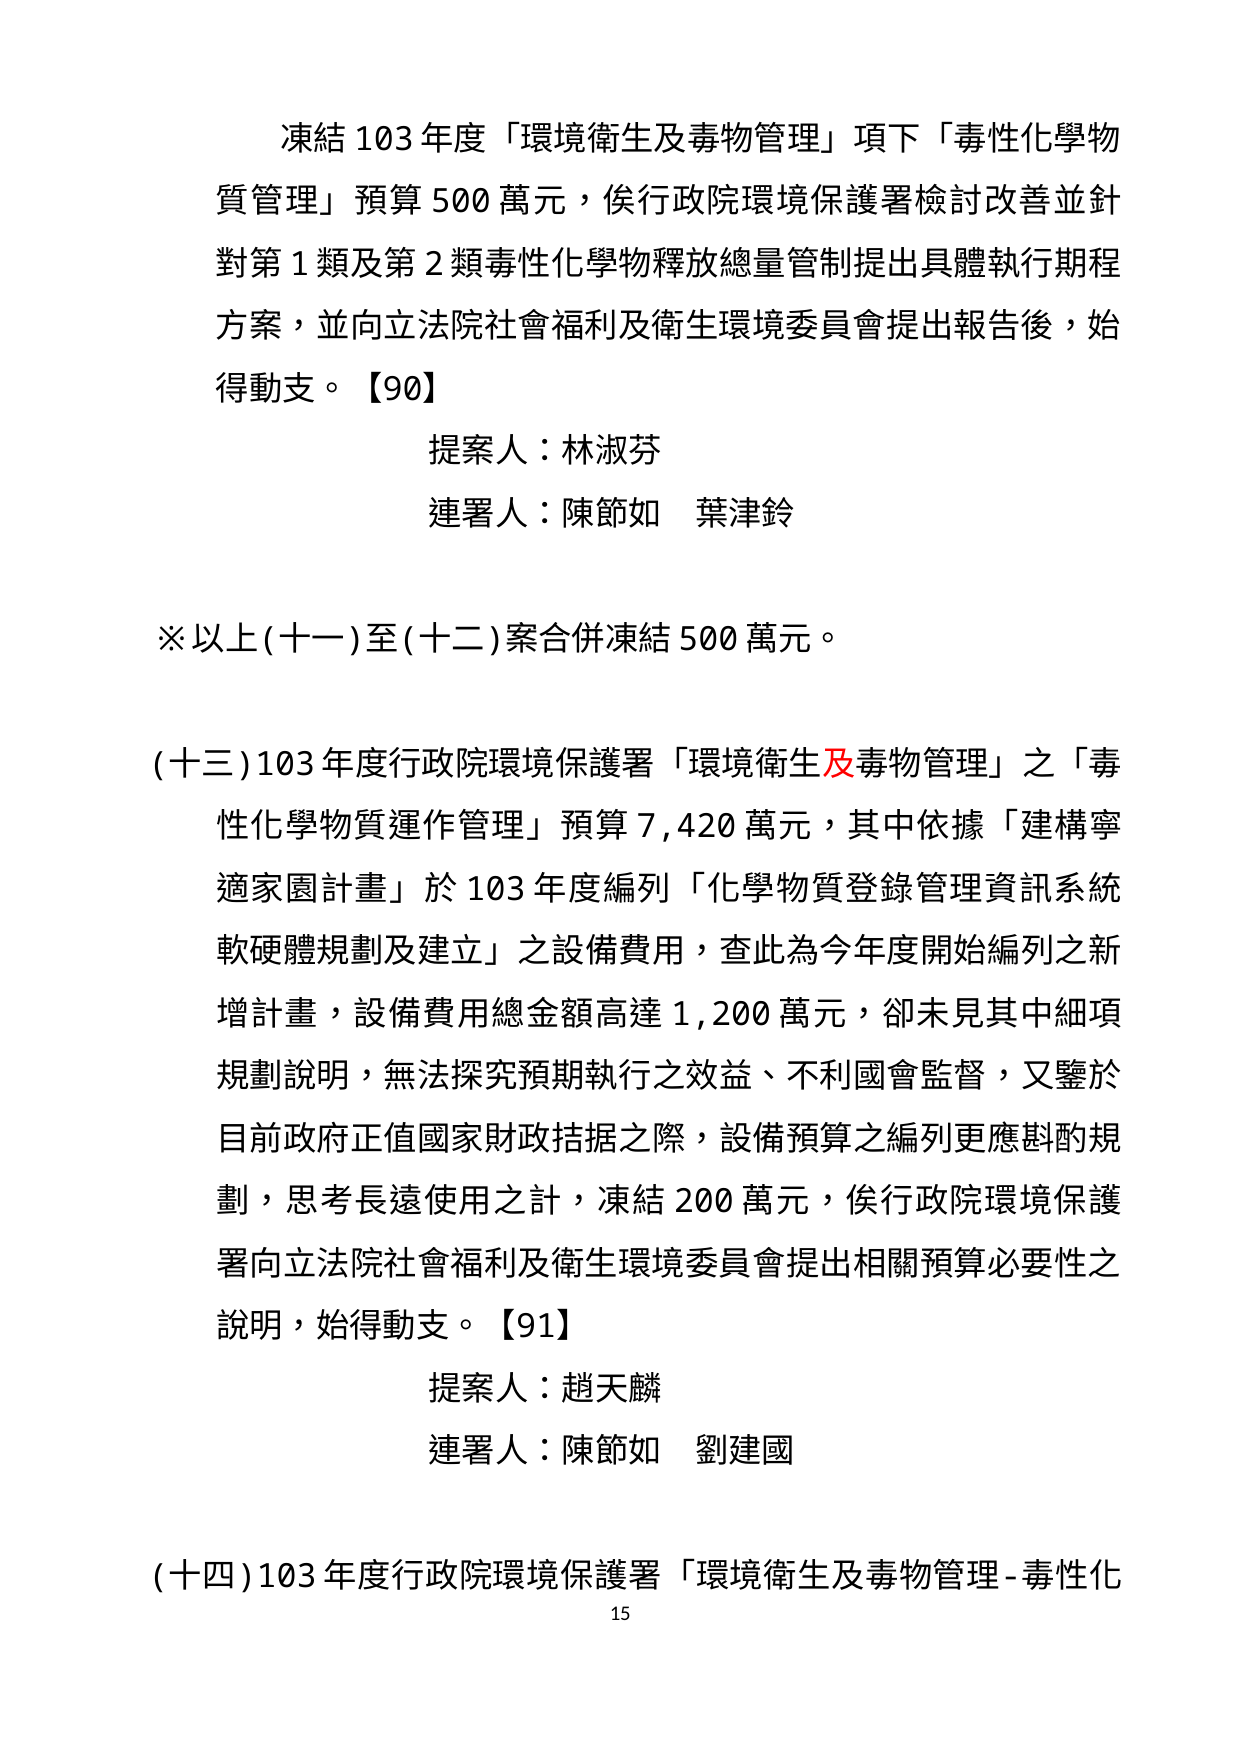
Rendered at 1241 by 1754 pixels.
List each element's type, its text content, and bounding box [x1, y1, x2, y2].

text ※以上(十一)至(十二)案合併凍結500萬元。 [151, 594, 1122, 657]
text 凍結103年度「環境衛生及毒物管理」項下「毒性化學物質管理」預算500萬元，俟行政院環境保護署檢討改善並針對第1類及第2類毒性化學物釋放總量管制提出具體執行期程方案，並向立法院社會福利及衛生環境委員會提出報告後，始得動支。【90】 [216, 94, 1122, 407]
text 提案人：趙天麟 [118, 1344, 1122, 1407]
text 提案人：林淑芬 [118, 407, 1122, 469]
text (十三)103年度行政院環境保護署「環境衛生及毒物管理」之「毒性化學物質運作管理」預算7,420萬元，其中依據「建構寧適家園計畫」於103年度編列「化學物質登錄管理資訊系統軟硬體規劃及建立」之設備費用，查此為今年度開始編列之新增計畫，設備費用總金額高達1,200萬元，卻未見其中細項規劃說明，無法探究預期執行之效益、不利國會監督，又鑒於目前政府正值國家財政拮据之際，設備預算之編列更應斟酌規劃，思考長遠使用之計，凍結200萬元，俟行政院環境保護署向立法院社會福利及衛生環境委員會提出相關預算必要性之說明，始得動支。【91】 [148, 719, 1122, 1344]
text 連署人：陳節如 劉建國 [118, 1407, 1122, 1469]
text 連署人：陳節如 葉津鈴 [118, 469, 1122, 532]
text (十四)103年度行政院環境保護署「環境衛生及毒物管理-毒性化學物質運作管理」項下編列177萬元，辦理規劃建置毒性化學物質跨部會運用介接及管理機制。目前我國有關化學物質資訊平臺，迄今仍未串聯勾稽，按部會權責，衛福部食藥署負責「食品業者登錄平臺」、行政院勞工委員會負責之「化學雲」，而行政院環境保護署負責之「毒性化學物質資料庫」迄今尚未連結，仍舊各自為政，迄今只開過1次會，還有3個部門互相「函覆」的公文作業，行政院環境保護署顯為被動。凍結本項預算77萬元，並請行政院環境保護署針對化學物質平臺介接提出具體時程，並將完成目標設定為103年12月31日，向立法院社會福利及衛生環境委員會報告後，始得動支。【92】 [148, 1532, 1122, 1594]
